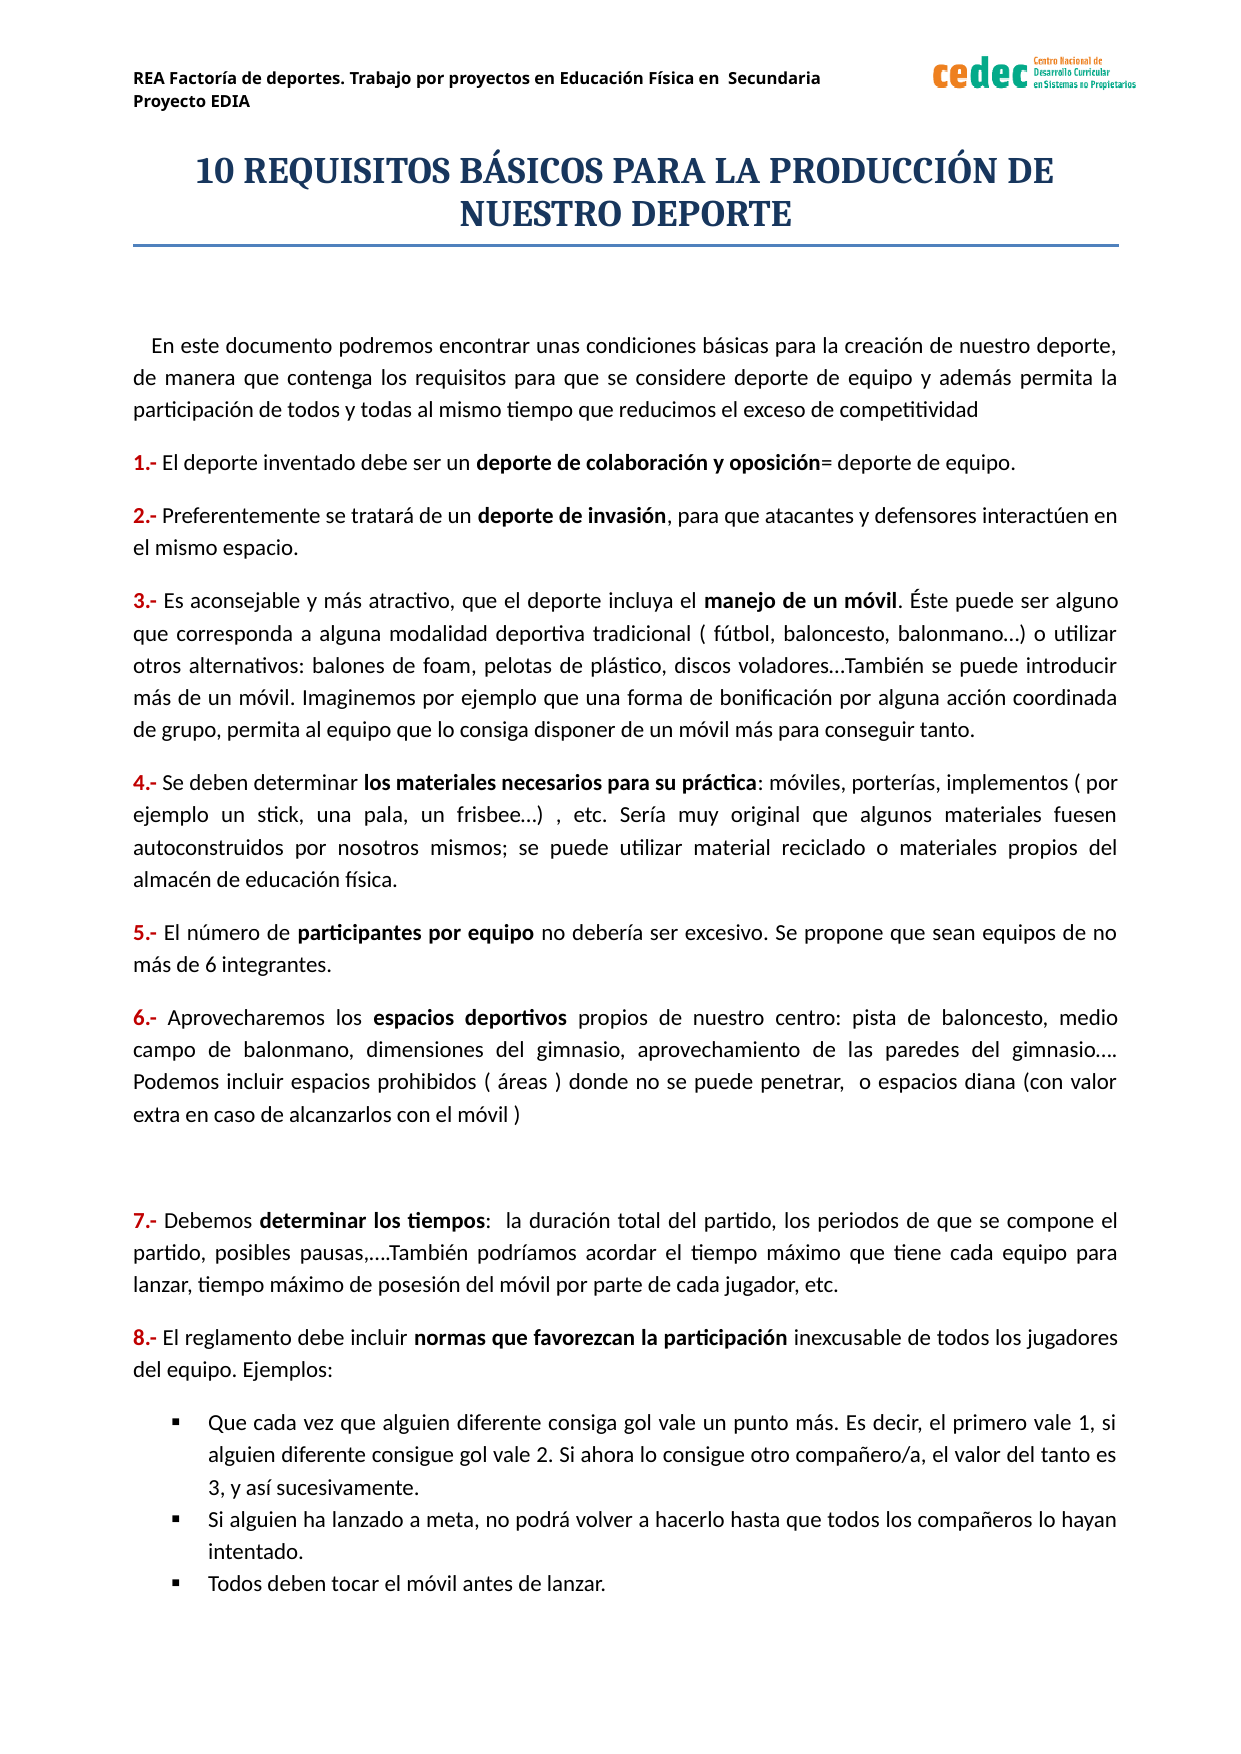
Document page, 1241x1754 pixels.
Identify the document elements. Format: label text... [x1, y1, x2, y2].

text En este documento podremos encontrar unas condiciones básicas para la creación de nuestro deporte, de manera que contenga los requisitos para que se considere deporte de equipo y además permita la participación de todos y todas al mismo tiempo que reducimos el exceso de competitividad [133, 331, 1119, 423]
text 2.- Preferentemente se tratará de un deporte de invasión, para que atacantes y defensores interactúen en el mismo espacio. [133, 501, 1119, 562]
list Que cada vez que alguien diferente consiga gol vale un punto más. Es decir, el primero vale 1, si alguien diferente consigue gol vale 2. Si ahora lo consigue otro compañero/a, el valor del tanto es 3, y así sucesivamente. [170, 1408, 1119, 1501]
text 5.- El número de participantes por equipo no debería ser excesivo. Se propone que sean equipos de no más de 6 integrantes. [133, 918, 1119, 978]
text 3.- Es aconsejable y más atractivo, que el deporte incluya el manejo de un móvil. Éste puede ser alguno que corresponda a alguna modalidad deportiva tradicional ( fútbol, baloncesto, balonmano…) o utilizar otros alternativos: balones de foam, pelotas de plástico, discos voladores…También se puede introducir más de un móvil. Imaginemos por ejemplo que una forma de bonificación por alguna acción coordinada de grupo, permita al equipo que lo consiga disponer de un móvil más para conseguir tanto. [133, 587, 1119, 743]
title 10 REQUISITOS BÁSICOS PARA LA PRODUCCIÓN DE NUESTRO DEPORTE [133, 150, 1119, 244]
list Todos deben tocar el móvil antes de lanzar. [170, 1569, 1119, 1597]
text 6.- Aprovecharemos los espacios deportivos propios de nuestro centro: pista de baloncesto, medio campo de balonmano, dimensiones del gimnasio, aprovechamiento de las paredes del gimnasio…. Podemos incluir espacios prohibidos ( áreas ) donde no se puede penetrar, o espacios diana (con valor extra en caso de alcanzarlos con el móvil ) [133, 1003, 1119, 1128]
text 4.- Se deben determinar los materiales necesarios para su práctica: móviles, porterías, implementos ( por ejemplo un stick, una pala, un frisbee…) , etc. Sería muy original que algunos materiales fuesen autoconstruidos por nosotros mismos; se puede utilizar material reciclado o materiales propios del almacén de educación física. [133, 768, 1119, 893]
list Si alguien ha lanzado a meta, no podrá volver a hacerlo hasta que todos los compañeros lo hayan intentado. [170, 1505, 1119, 1565]
text 7.- Debemos determinar los tiempos: la duración total del partido, los periodos de que se compone el partido, posibles pausas,….También podríamos acordar el tiempo máximo que tiene cada equipo para lanzar, tiempo máximo de posesión del móvil por parte de cada jugador, etc. [133, 1206, 1119, 1298]
picture [923, 48, 1142, 95]
text 1.- El deporte inventado debe ser un deporte de colaboración y oposición= deporte de equipo. [133, 448, 1119, 476]
text 8.- El reglamento debe incluir normas que favorezcan la participación inexcusable de todos los jugadores del equipo. Ejemplos: [133, 1323, 1119, 1383]
